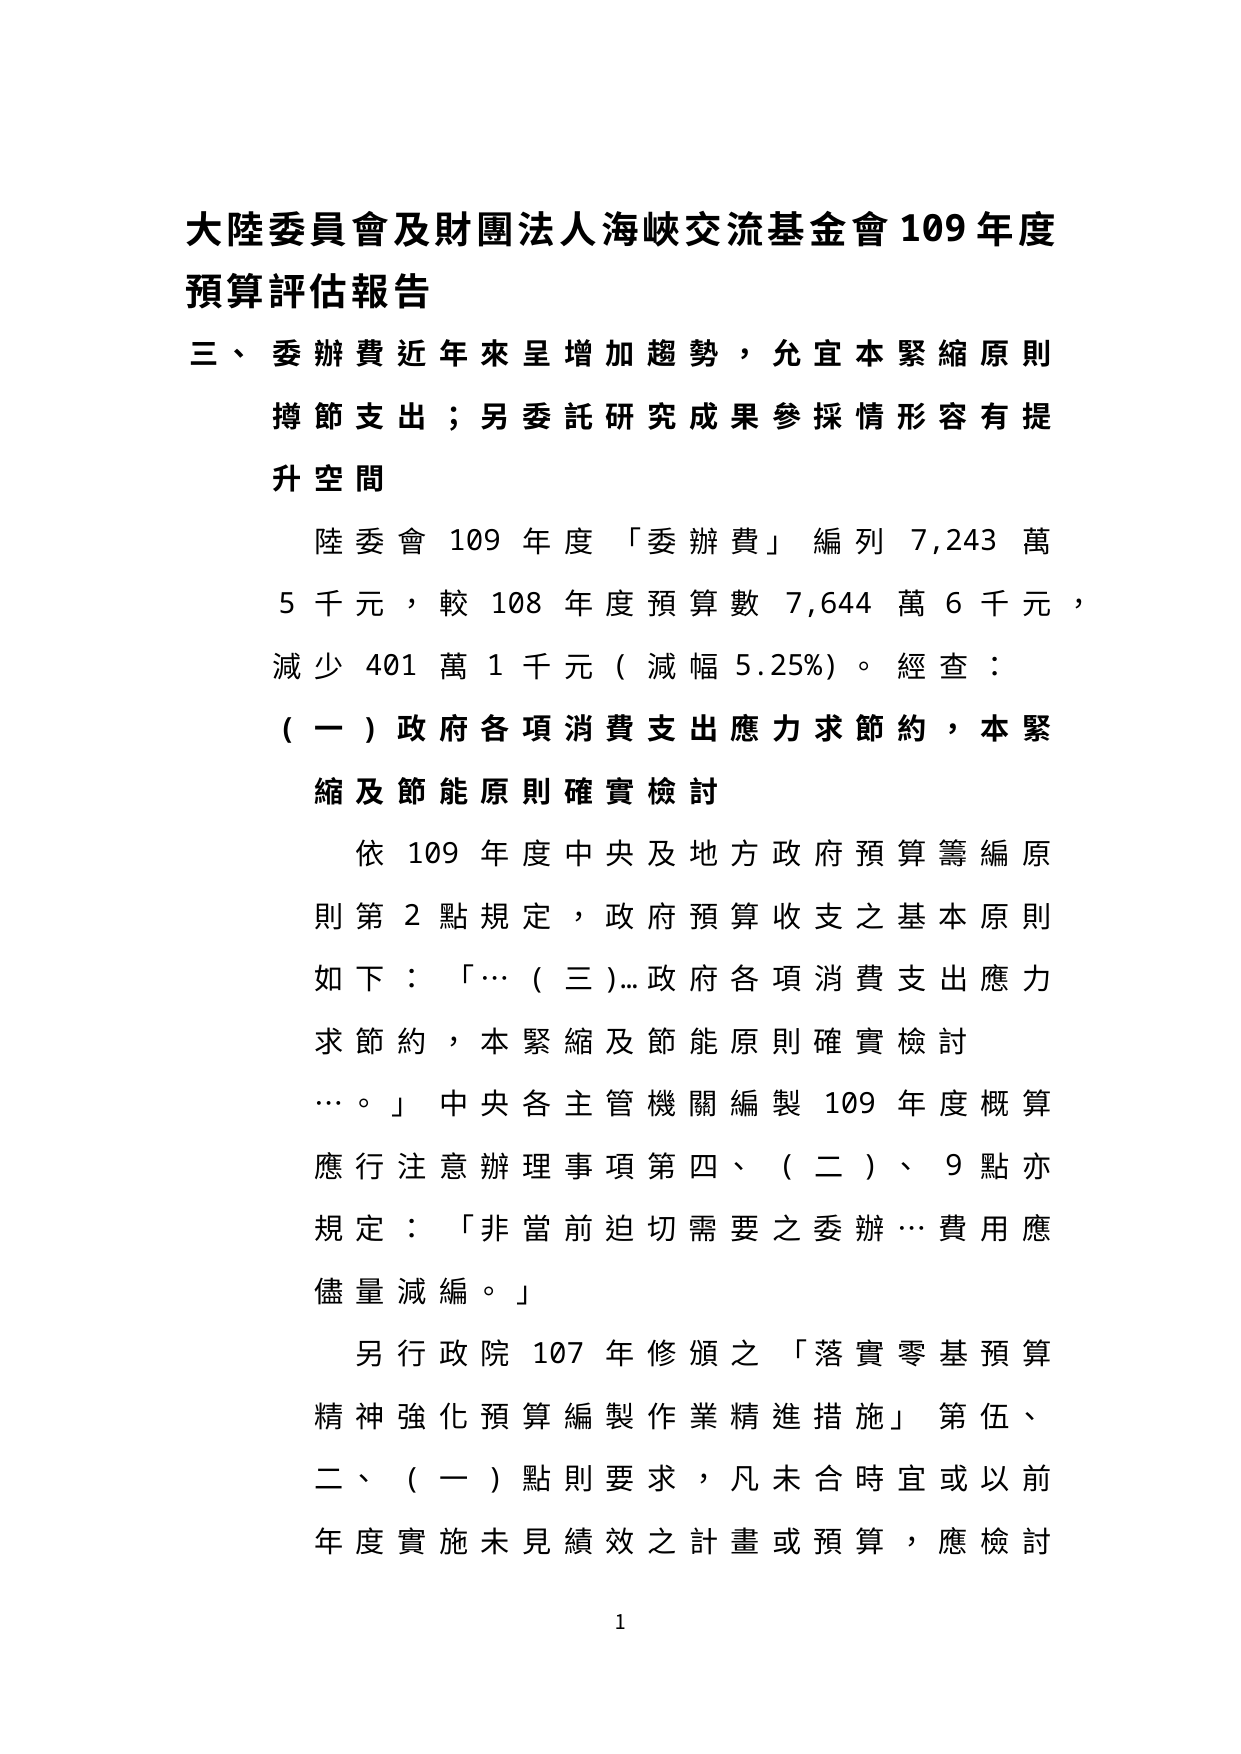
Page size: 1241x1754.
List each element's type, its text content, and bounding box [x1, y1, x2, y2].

text 依109年度中央及地方政府預算籌編原則第2點規定，政府預算收支之基本原則如下：「…(三)…政府各項消費支出應力求節約，本緊縮及節能原則確實檢討…。」中央各主管機關編製109年度概算應行注意辦理事項第四、(二)、9點亦規定：「非當前迫切需要之委辦…費用應儘量減編。」 [271, 810, 1058, 1310]
text 陸委會109年度「委辦費」編列7,243萬5千元，較108年度預算數7,644萬6千元，減少401萬1千元(減幅5.25%)。經查： [242, 498, 1058, 685]
text 三、委辦費近年來呈增加趨勢，允宜本緊縮原則撙節支出；另委託研究成果參採情形容有提升空間 [183, 310, 1058, 498]
text 大陸委員會及財團法人海峽交流基金會109年度預算評估報告 [183, 185, 1058, 310]
text (一)政府各項消費支出應力求節約，本緊縮及節能原則確實檢討 [242, 685, 1058, 810]
text 另行政院107年修頒之「落實零基預算精神強化預算編製作業精進措施」第伍、二、(一)點則要求，凡未合時宜或以前年度實施未見績效之計畫或預算，應檢討 [271, 1310, 1058, 1560]
